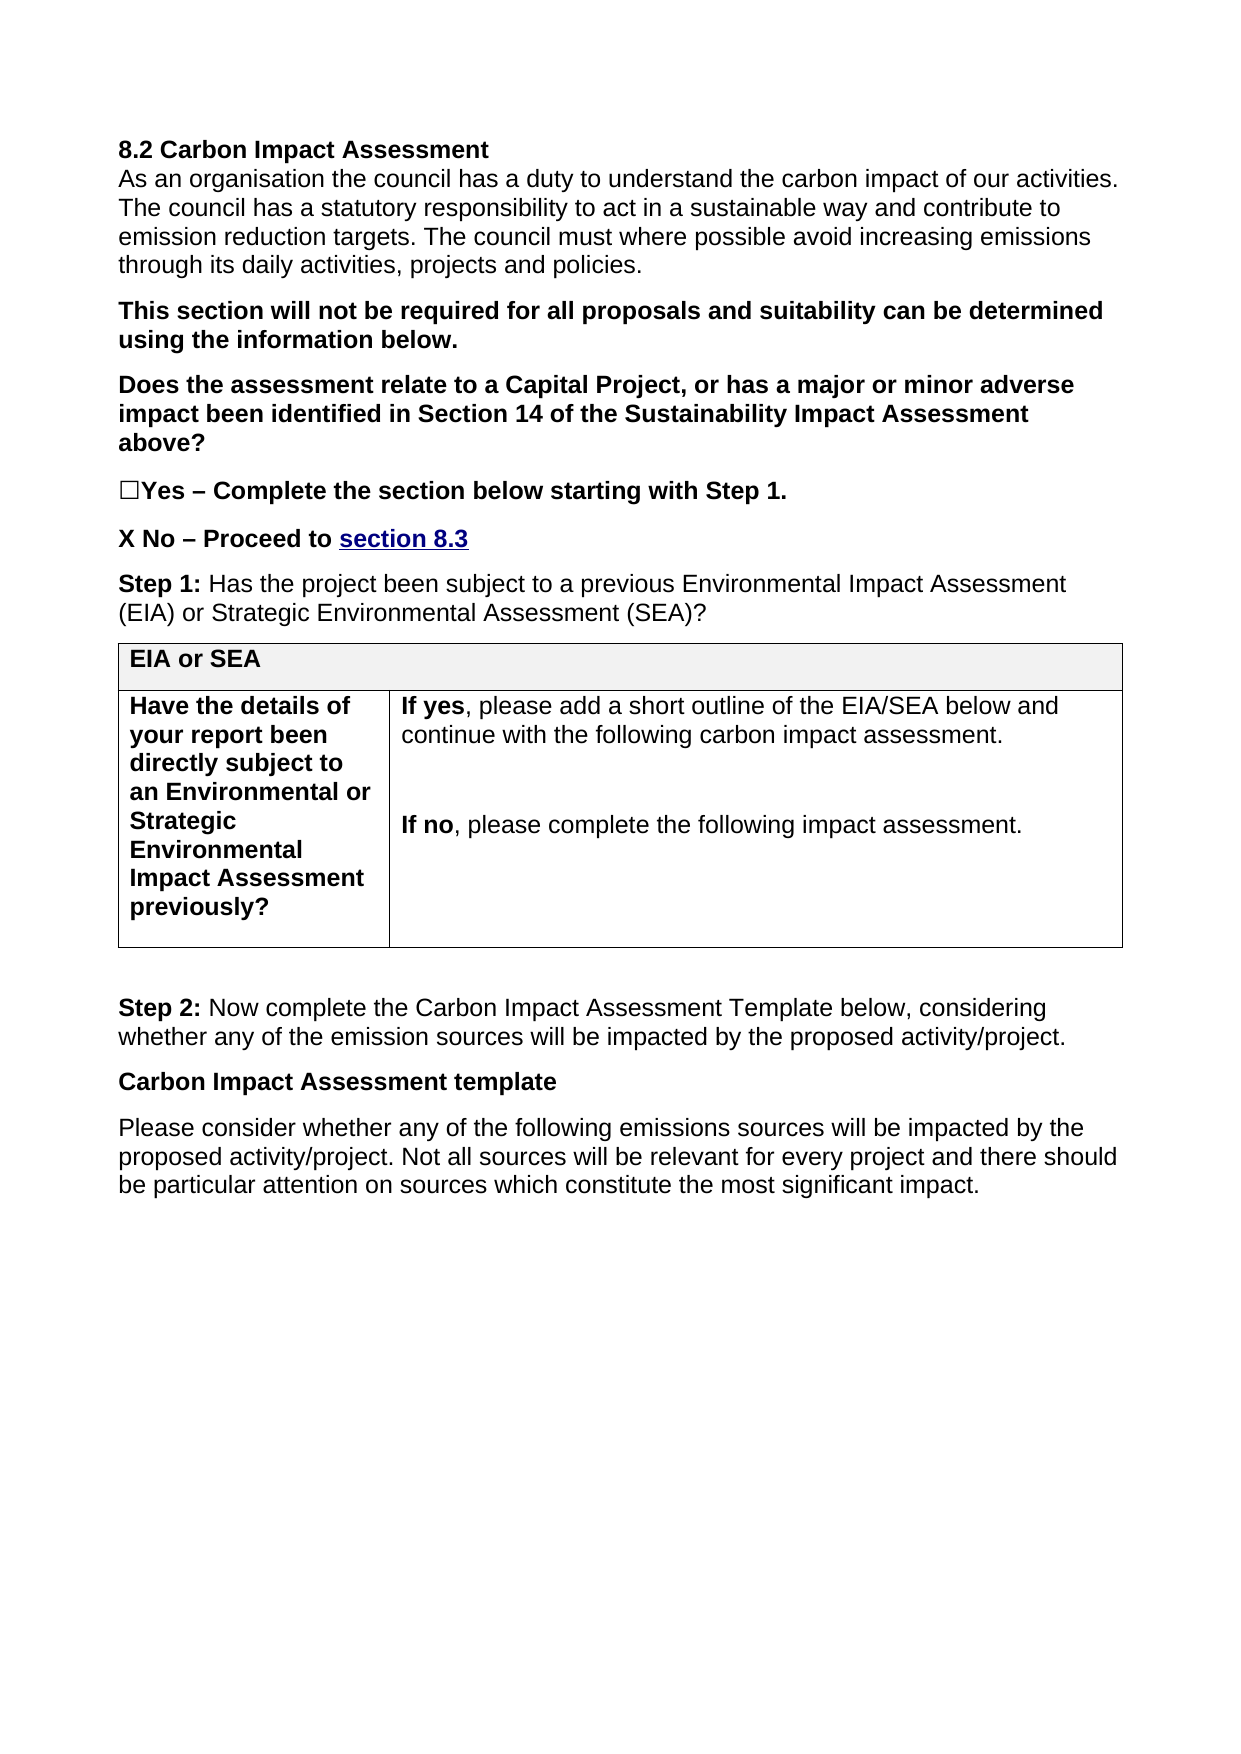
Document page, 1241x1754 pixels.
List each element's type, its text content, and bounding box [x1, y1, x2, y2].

text Step 1: Has the project been subject to a previous Environmental Impact Assessment (EIA) or Strategic Environmental Assessment (SEA)? [118, 569, 1122, 627]
text Step 2: Now complete the Carbon Impact Assessment Template below, considering whether any of the emission sources will be impacted by the proposed activity/project. [118, 993, 1122, 1051]
table_cell Have the details of your report been directly subject to an Environmental or Strategic Environmental Impact Assessment previously? [119, 691, 389, 947]
table_cell If yes, please add a short outline of the EIA/SEA below and continue with the following carbon impact assessment. If no, please complete the following impact assessment. [390, 691, 1122, 947]
text X No – Proceed to section 8.3 [118, 524, 1122, 552]
text ☐Yes – Complete the section below starting with Step 1. [118, 473, 1122, 507]
text As an organisation the council has a duty to understand the carbon impact of our activities. The council has a statutory responsibility to act in a sustainable way and contribute to emission reduction targets. The council must where possible avoid increasing emissions through its daily activities, projects and policies. [118, 164, 1122, 279]
text Carbon Impact Assessment template [118, 1067, 1122, 1096]
text This section will not be required for all proposals and suitability can be determined using the information below. [118, 296, 1122, 353]
subtitle 8.2 Carbon Impact Assessment [118, 136, 1122, 164]
table_header EIA or SEA [119, 644, 1122, 690]
text Please consider whether any of the following emissions sources will be impacted by the proposed activity/project. Not all sources will be relevant for every project and there should be particular attention on sources which constitute the most significant impact. [118, 1113, 1122, 1199]
text Does the assessment relate to a Capital Project, or has a major or minor adverse impact been identified in Section 14 of the Sustainability Impact Assessment above? [118, 370, 1122, 456]
